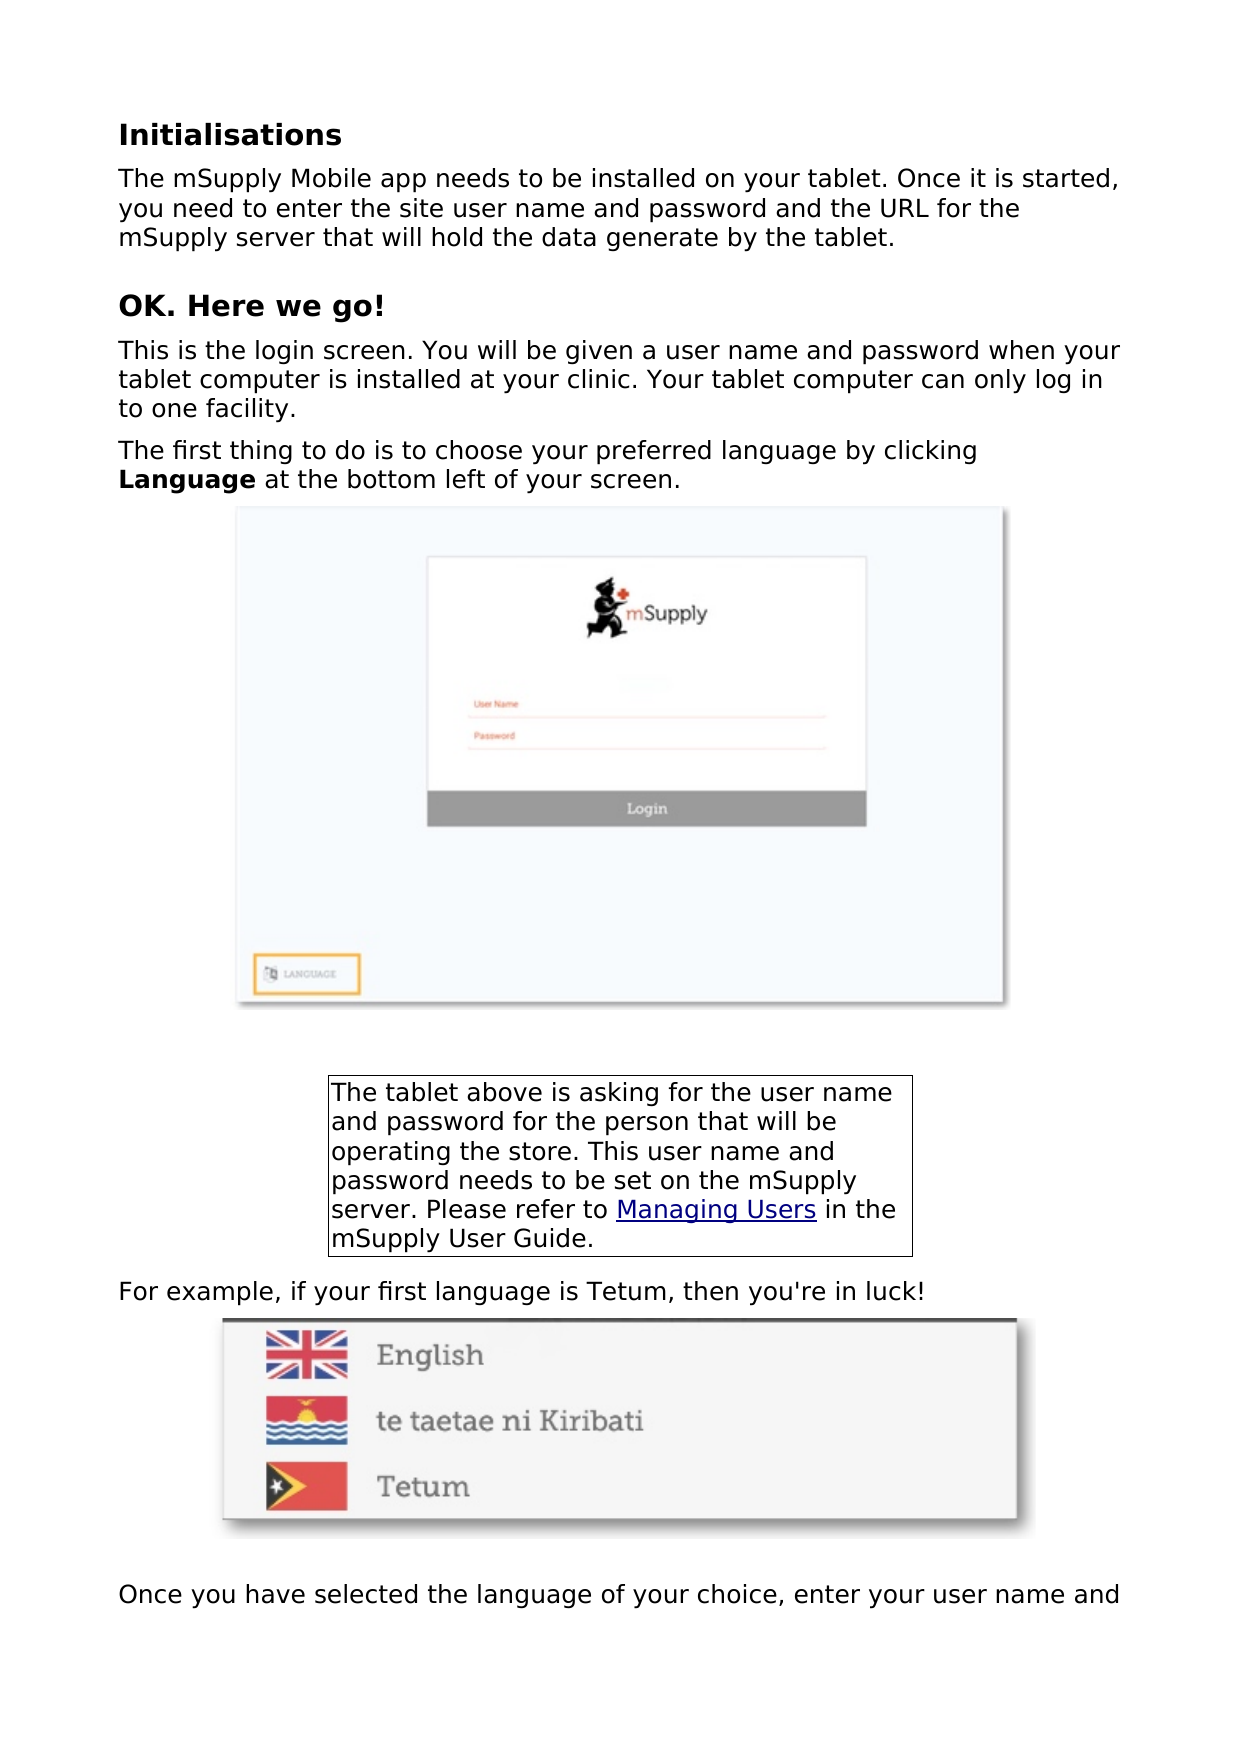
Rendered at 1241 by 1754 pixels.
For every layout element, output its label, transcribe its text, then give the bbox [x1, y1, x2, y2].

text The mSupply Mobile app needs to be installed on your tablet. Once it is started, you need to enter the site user name and password and the URL for the mSupply server that will hold the data generate by the tablet. [118, 164, 1122, 252]
picture [204, 1318, 1036, 1539]
subtitle Initialisations [118, 118, 1122, 152]
subtitle OK. Here we go! [118, 289, 1122, 323]
text This is the login screen. You will be given a user name and password when your tablet computer is installed at your clinic. Your tablet computer can only log in to one facility. [118, 336, 1122, 423]
picture [229, 506, 1011, 1010]
text Once you have selected the language of your choice, enter your user name and [118, 1581, 1122, 1610]
text The first thing to do is to choose your preferred language by clicking Language at the bottom left of your screen. [118, 436, 1122, 494]
table_header The tablet above is asking for the user name and password for the person that will be operating the store. This user name and password needs to be set on the mSupply server. Please refer to Managing Users in the mSupply User Guide. [329, 1076, 912, 1256]
text For example, if your first language is Tetum, then you're in luck! [118, 1052, 1122, 1306]
